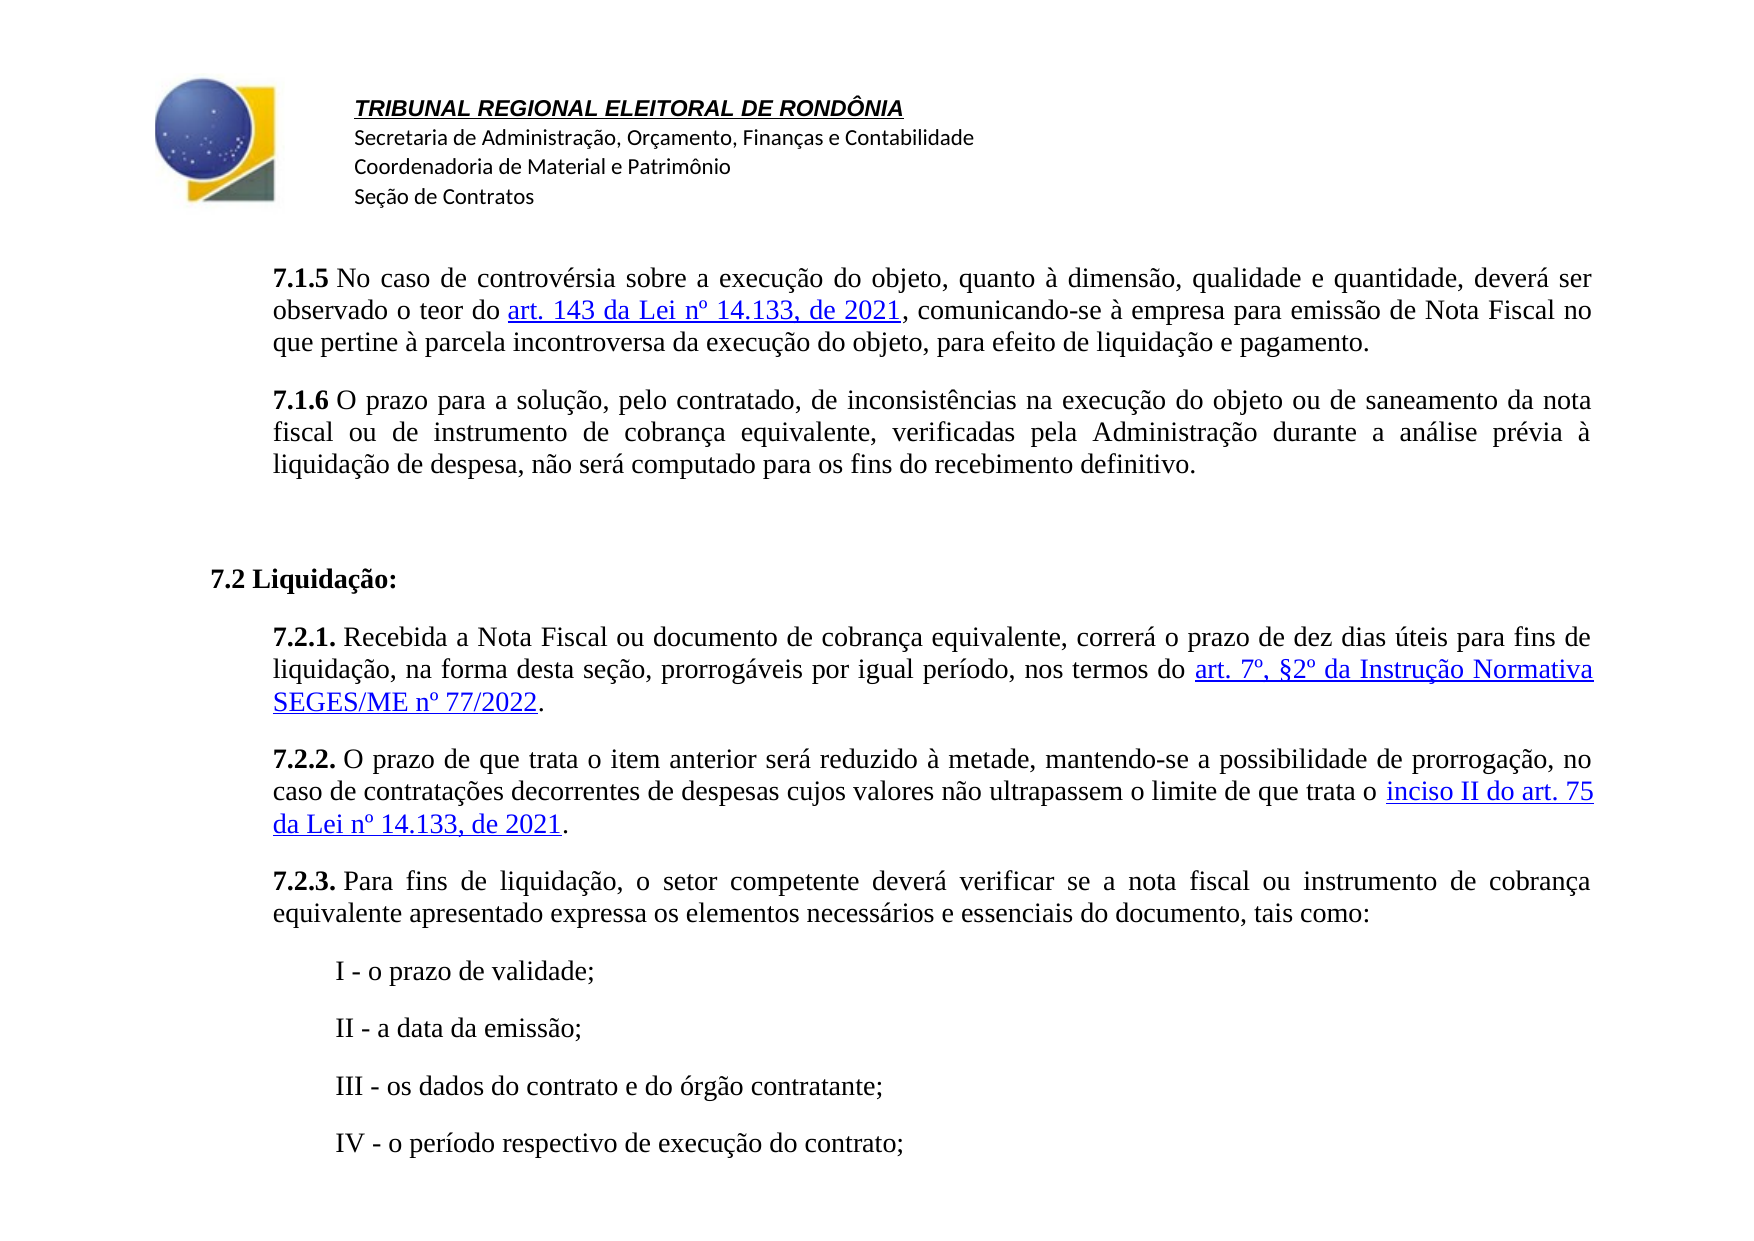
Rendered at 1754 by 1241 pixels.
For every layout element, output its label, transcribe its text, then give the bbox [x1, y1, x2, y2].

text III - os dados do contrato e do órgão contratante; [335, 1069, 1594, 1101]
text 7.2.2. O prazo de que trata o item anterior será reduzido à metade, mantendo-se a possibilidade de prorrogação, no caso de contratações decorrentes de despesas cujos valores não ultrapassem o limite de que trata o inciso II do art. 75 da Lei nº 14.133, de 2021. [273, 742, 1594, 839]
text II - a data da emissão; [335, 1011, 1594, 1044]
text 7.2.1. Recebida a Nota Fiscal ou documento de cobrança equivalente, correrá o prazo de dez dias úteis para fins de liquidação, na forma desta seção, prorrogáveis por igual período, nos termos do art. 7º, §2º da Instrução Normativa SEGES/ME nº 77/2022. [273, 620, 1594, 717]
text 7.2.3. Para fins de liquidação, o setor competente deverá verificar se a nota fiscal ou instrumento de cobrança equivalente apresentado expressa os elementos necessários e essenciais do documento, tais como: [273, 864, 1594, 929]
text I - o prazo de validade; [335, 954, 1594, 986]
text 7.1.6 O prazo para a solução, pelo contratado, de inconsistências na execução do objeto ou de saneamento da nota fiscal ou de instrumento de cobrança equivalente, verificadas pela Administração durante a análise prévia à liquidação de despesa, não será computado para os fins do recebimento definitivo. [273, 383, 1594, 480]
text IV - o período respectivo de execução do contrato; [335, 1126, 1594, 1158]
text 7.2 Liquidação: [210, 562, 1594, 595]
text 7.1.5 No caso de controvérsia sobre a execução do objeto, quanto à dimensão, qualidade e quantidade, deverá ser observado o teor do art. 143 da Lei nº 14.133, de 2021, comunicando-se à empresa para emissão de Nota Fiscal no que pertine à parcela incontroversa da execução do objeto, para efeito de liquidação e pagamento. [273, 261, 1594, 358]
